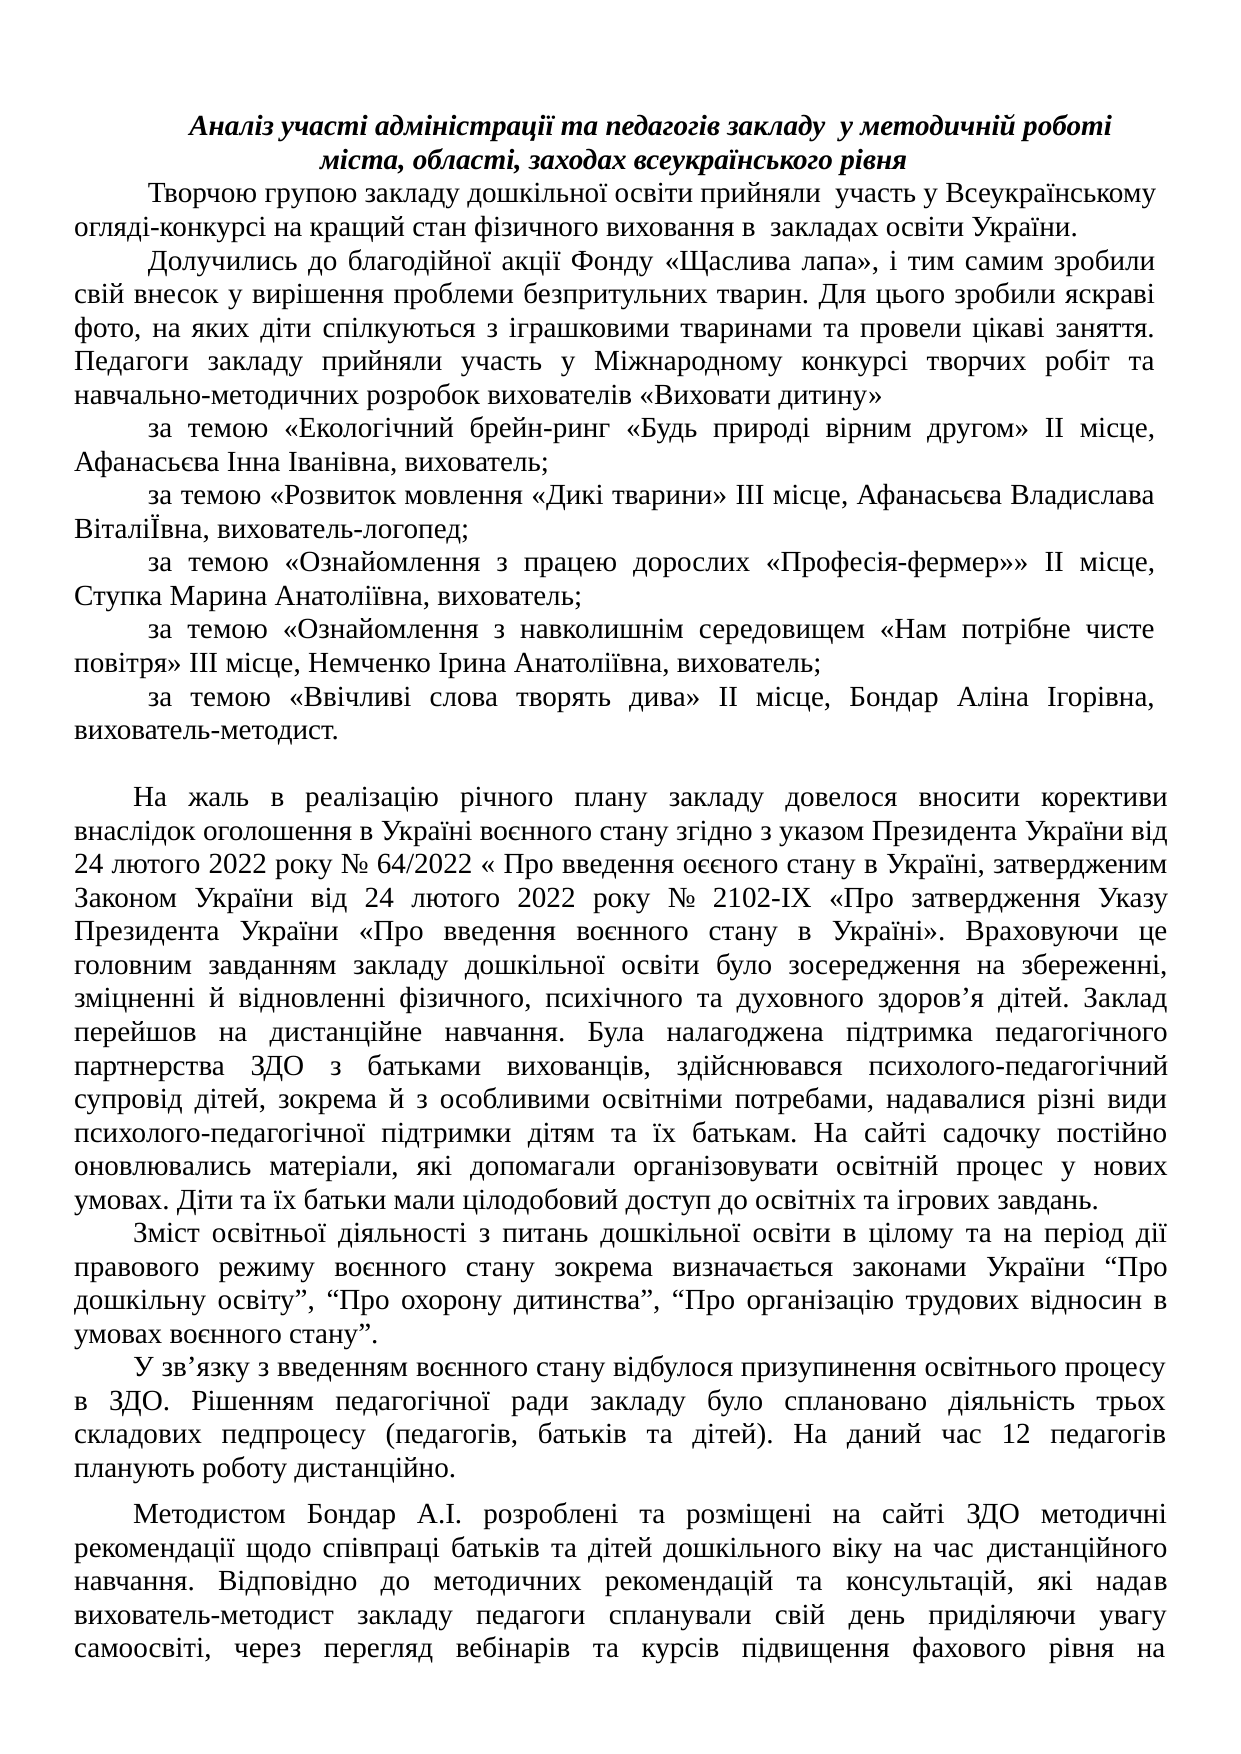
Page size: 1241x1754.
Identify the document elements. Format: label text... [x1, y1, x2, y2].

text Долучились до благодійної акції Фонду «Щаслива лапа», і тим самим зробили свій внесок у вирішення проблеми безпритульних тварин. Для цього зробили яскраві фото, на яких діти спілкуються з іграшковими тваринами та провели цікаві заняття. Педагоги закладу прийняли участь у Міжнародному конкурсі творчих робіт та навчально-методичних розробок вихователів «Виховати дитину» [74, 243, 1156, 410]
text за темою «Ввічливі слова творять дива» ІІ місце, Бондар Аліна Ігорівна, вихователь-методист. [74, 679, 1156, 746]
text Аналіз участі адміністрації та педагогів закладу у методичній роботі міста, області, заходах всеукраїнського рівня [74, 108, 1156, 176]
text за темою «Ознайомлення з працею дорослих «Професія-фермер»» ІІ місце, Ступка Марина Анатоліївна, вихователь; [74, 544, 1156, 612]
text Методистом Бондар А.І. розроблені та розміщені на сайті ЗДО методичні рекомендації щодо співпраці батьків та дітей дошкільного віку на час дистанційного навчання. Відповідно до методичних рекомендацій та консультацій, які надав вихователь-методист закладу педагоги спланували свій день приділяючи увагу самоосвіті, через перегляд вебінарів та курсів підвищення фахового рівня на [74, 1496, 1167, 1664]
text Зміст освітньої діяльності з питань дошкільної освіти в цілому та на період дії правового режиму воєнного стану зокрема визначається законами України “Про дошкільну освіту”, “Про охорону дитинства”, “Про організацію трудових відносин в умовах воєнного стану”. [74, 1215, 1169, 1349]
text Творчою групою закладу дошкільної освіти прийняли участь у Всеукраїнському огляді-конкурсі на кращий стан фізичного виховання в закладах освіти України. [74, 176, 1156, 243]
text за темою «Ознайомлення з навколишнім середовищем «Нам потрібне чисте повітря» ІІІ місце, Немченко Ірина Анатоліївна, вихователь; [74, 612, 1156, 679]
text за темою «Екологічний брейн-ринг «Будь природі вірним другом» ІІ місце, Афанасьєва Інна Іванівна, вихователь; [74, 410, 1156, 477]
text У зв’язку з введенням воєнного стану відбулося призупинення освітнього процесу в ЗДО. Рішенням педагогічної ради закладу було сплановано діяльність трьох складових педпроцесу (педагогів, батьків та дітей). На даний час 12 педагогів планують роботу дистанційно. [74, 1349, 1167, 1484]
text На жаль в реалізацію річного плану закладу довелося вносити корективи внаслідок оголошення в Україні воєнного стану згідно з указом Президента України від 24 лютого 2022 року № 64/2022 « Про введення оєєного стану в Україні, затвердженим Законом України від 24 лютого 2022 року № 2102-ІХ «Про затвердження Указу Президента України «Про введення воєнного стану в Україні». Враховуючи це головним завданням закладу дошкільної освіти було зосередження на збереженні, зміцненні й відновленні фізичного, психічного та духовного здоров’я дітей. Заклад перейшов на дистанційне навчання. Була налагоджена підтримка педагогічного партнерства ЗДО з батьками вихованців, здійснювався психолого-педагогічний супровід дітей, зокрема й з особливими освітніми потребами, надавалися різні види психолого-педагогічної підтримки дітям та їх батькам. На сайті садочку постійно оновлювались матеріали, які допомагали організовувати освітній процес у нових умовах. Діти та їх батьки мали цілодобовий доступ до освітніх та ігрових завдань. [74, 779, 1169, 1215]
text за темою «Розвиток мовлення «Дикі тварини» ІІІ місце, Афанасьєва Владислава ВіталіЇвна, вихователь-логопед; [74, 477, 1156, 544]
